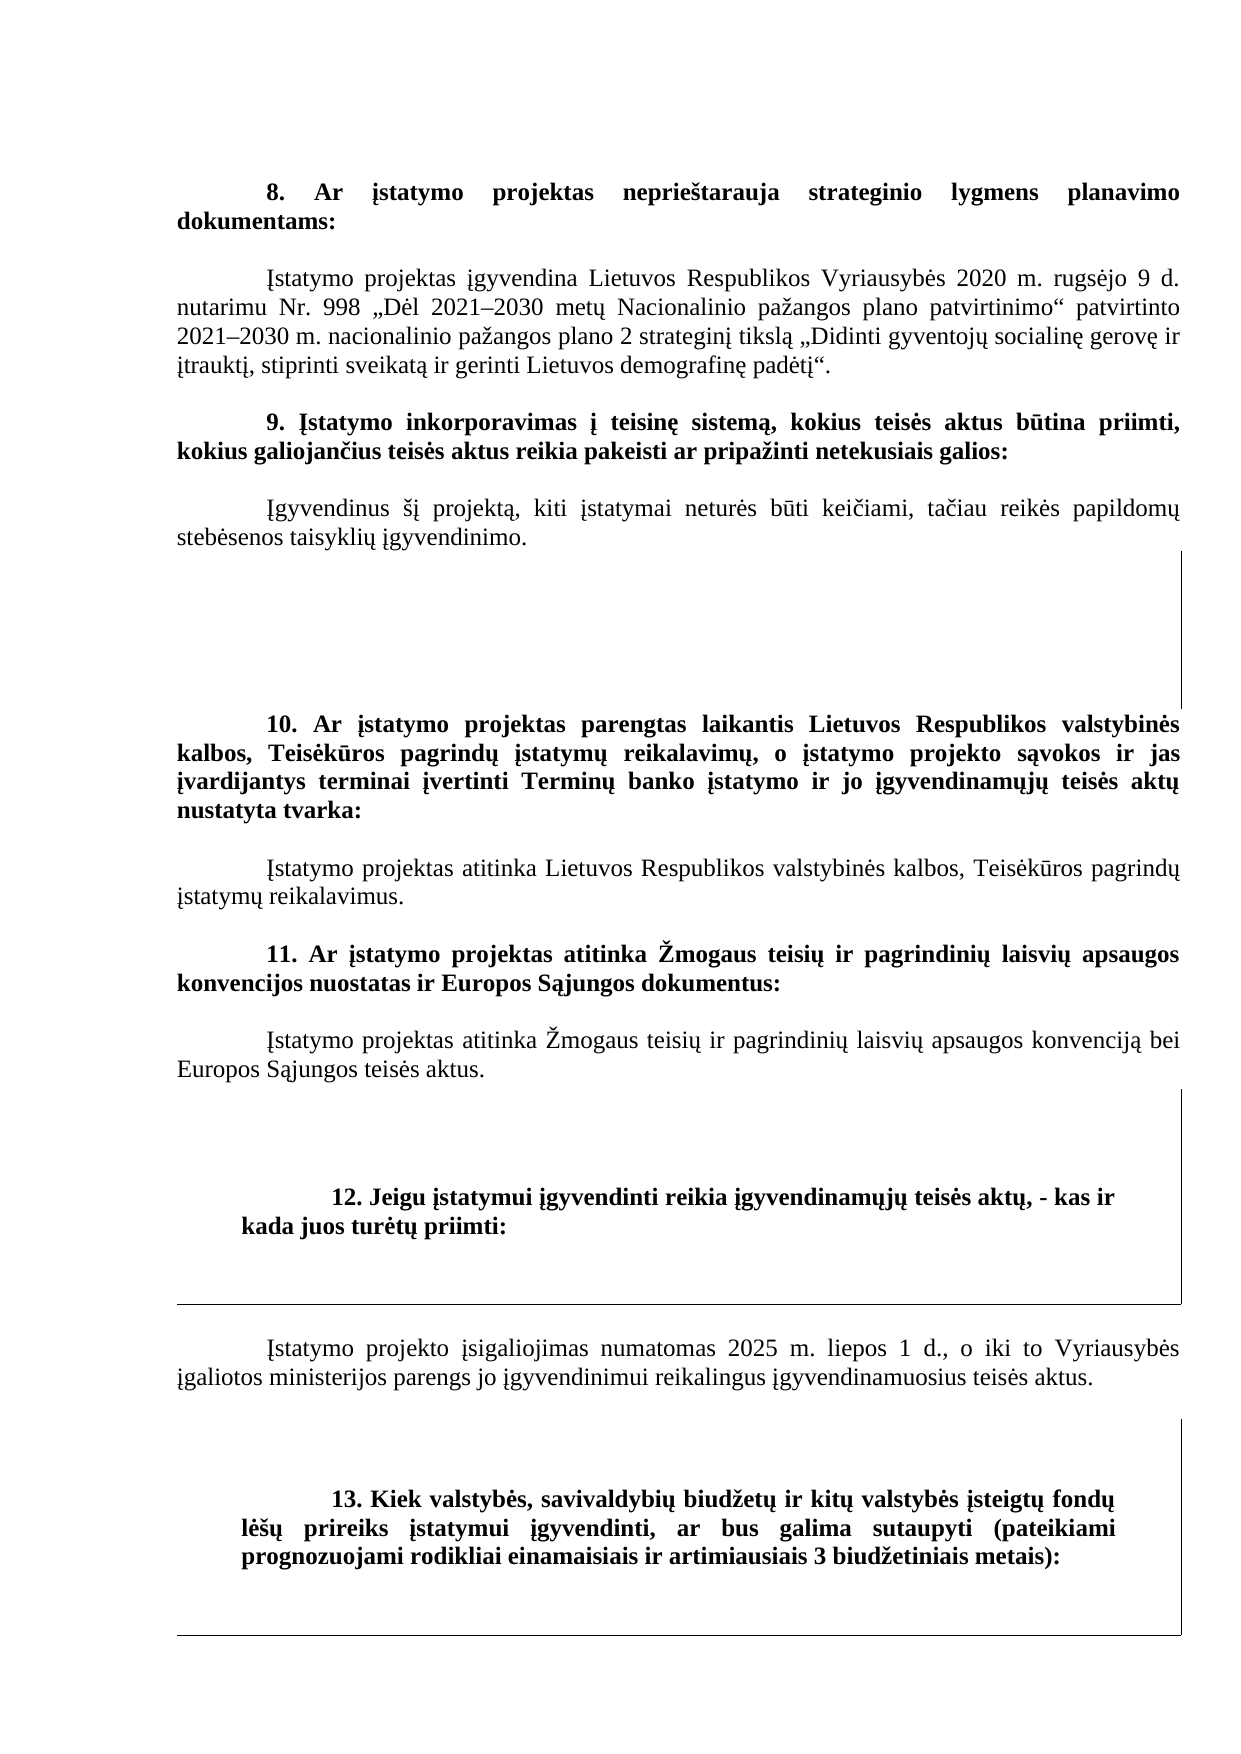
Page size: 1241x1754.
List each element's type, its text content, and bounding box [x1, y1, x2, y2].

text Įstatymo projektas atitinka Žmogaus teisių ir pagrindinių laisvių apsaugos konvenciją bei Europos Sąjungos teisės aktus. [177, 1025, 1181, 1083]
text 9. Įstatymo inkorporavimas į teisinę sistemą, kokius teisės aktus būtina priimti, kokius galiojančius teisės aktus reikia pakeisti ar pripažinti netekusiais galios: [177, 407, 1181, 465]
text 13. Kiek valstybės, savivaldybių biudžetų ir kitų valstybės įsteigtų fondų lėšų prireiks įstatymui įgyvendinti, ar bus galima sutaupyti (pateikiami prognozuojami rodikliai einamaisiais ir artimiausiais 3 biudžetiniais metais): [177, 1419, 1181, 1635]
text Įgyvendinus šį projektą, kiti įstatymai neturės būti keičiami, tačiau reikės papildomų stebėsenos taisyklių įgyvendinimo. [177, 493, 1181, 551]
text 10. Ar įstatymo projektas parengtas laikantis Lietuvos Respublikos valstybinės kalbos, Teisėkūros pagrindų įstatymų reikalavimų, o įstatymo projekto sąvokos ir jas įvardijantys terminai įvertinti Terminų banko įstatymo ir jo įgyvendinamųjų teisės aktų nustatyta tvarka: [177, 709, 1181, 824]
text 12. Jeigu įstatymui įgyvendinti reikia įgyvendinamųjų teisės aktų, - kas ir kada juos turėtų priimti: [177, 1182, 1181, 1304]
text 8. Ar įstatymo projektas neprieštarauja strateginio lygmens planavimo dokumentams: [177, 177, 1181, 235]
text Įstatymo projektas įgyvendina Lietuvos Respublikos Vyriausybės 2020 m. rugsėjo 9 d. nutarimu Nr. 998 „Dėl 2021–2030 metų Nacionalinio pažangos plano patvirtinimo“ patvirtinto 2021–2030 m. nacionalinio pažangos plano 2 strateginį tikslą „Didinti gyventojų socialinę gerovę ir įtrauktį, stiprinti sveikatą ir gerinti Lietuvos demografinę padėtį“. [177, 263, 1181, 378]
text Įstatymo projektas atitinka Lietuvos Respublikos valstybinės kalbos, Teisėkūros pagrindų įstatymų reikalavimus. [177, 853, 1181, 910]
text Įstatymo projekto įsigaliojimas numatomas 2025 m. liepos 1 d., o iki to Vyriausybės įgaliotos ministerijos parengs jo įgyvendinimui reikalingus įgyvendinamuosius teisės aktus. [177, 1333, 1181, 1391]
text 11. Ar įstatymo projektas atitinka Žmogaus teisių ir pagrindinių laisvių apsaugos konvencijos nuostatas ir Europos Sąjungos dokumentus: [177, 939, 1181, 996]
